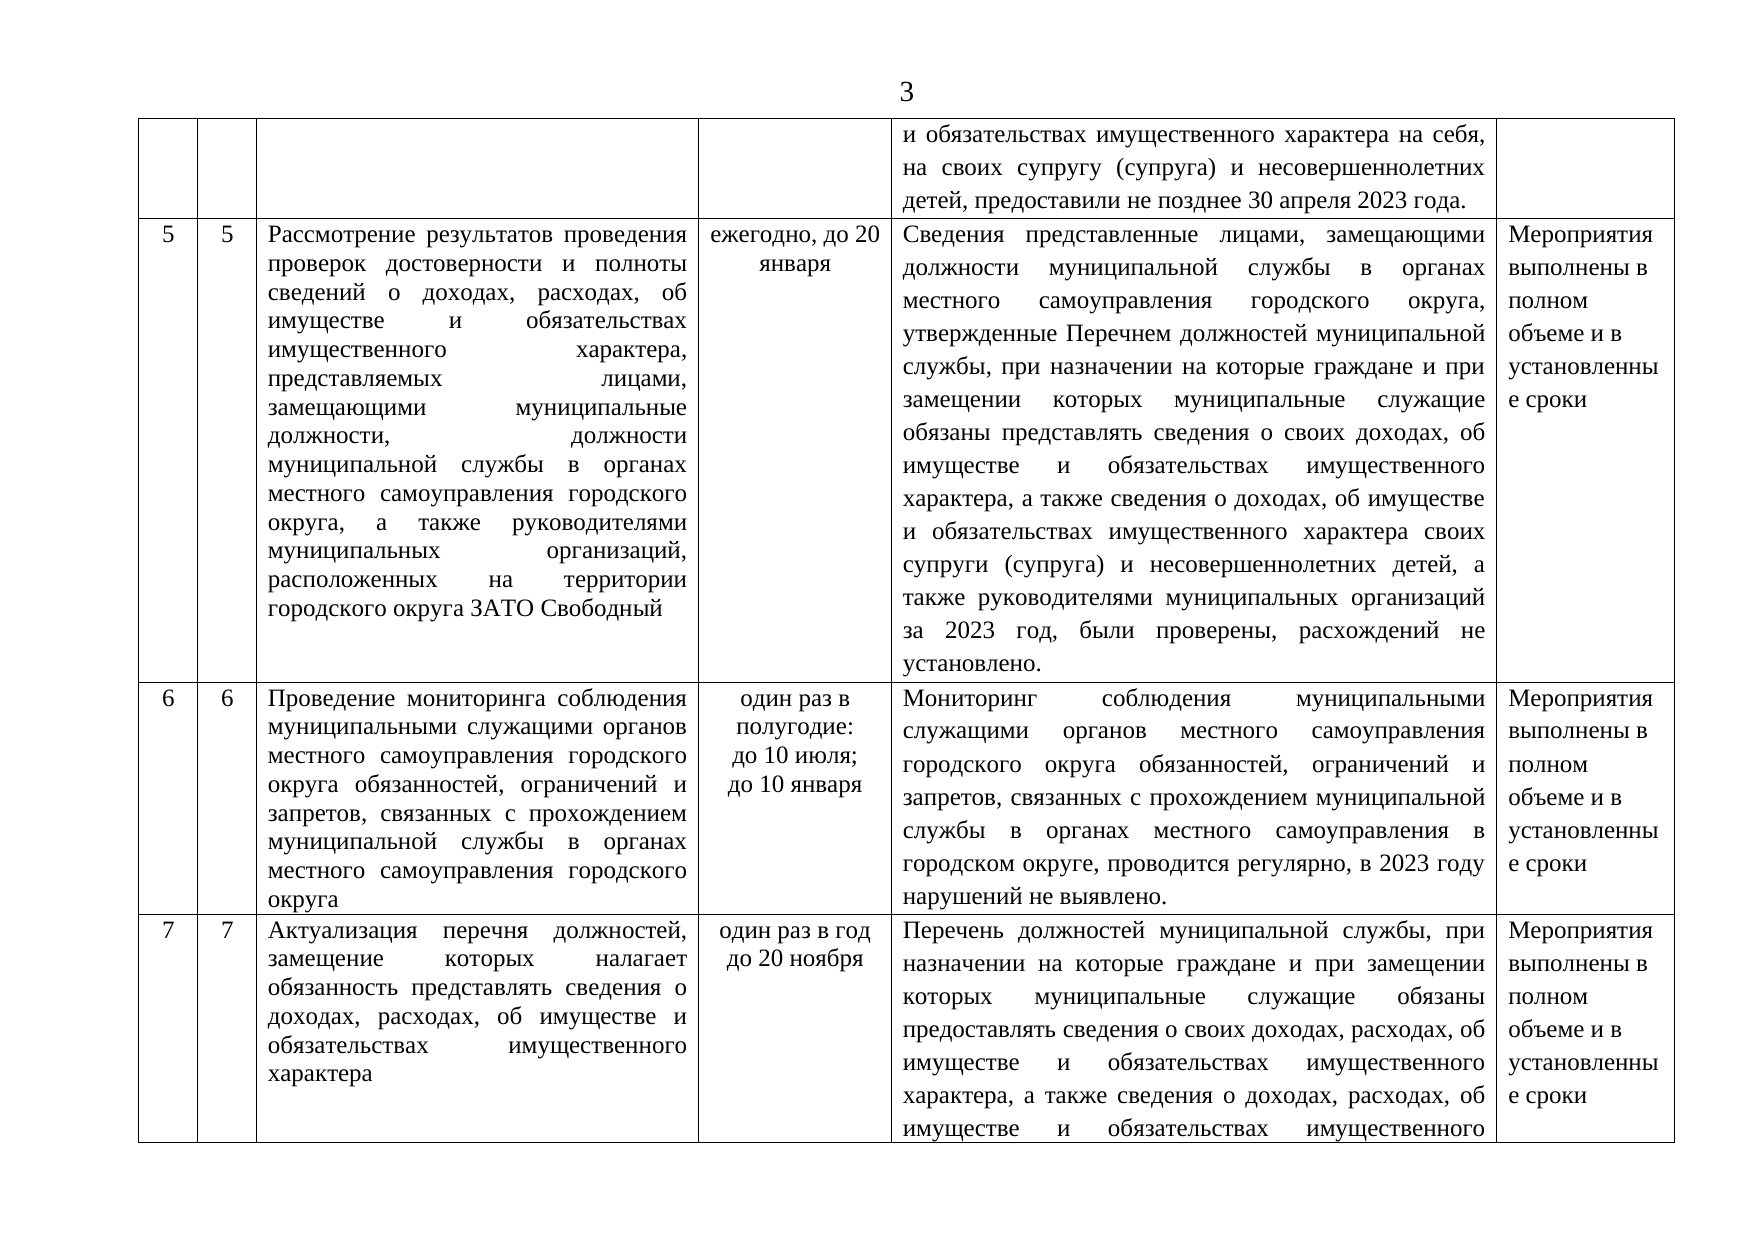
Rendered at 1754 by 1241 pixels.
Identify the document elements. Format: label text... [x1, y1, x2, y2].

table_cell Рассмотрение результатов проведения проверок достоверности и полноты сведений о доходах, расходах, об имуществе и обязательствах имущественного характера, представляемых лицами, замещающими муниципальные должности, должности муниципальной службы в органах местного самоуправления городского округа, а также руководителями муниципальных организаций, расположенных на территории городского округа ЗАТО Свободный [257, 219, 698, 682]
table_cell 6 [198, 683, 256, 914]
table_cell Мероприятия выполнены в полном объеме и в установленные сроки [1497, 915, 1674, 1142]
table_cell 5 [139, 219, 197, 682]
table_cell 7 [139, 915, 197, 1142]
table_cell 7 [198, 915, 256, 1142]
table_cell [198, 119, 256, 218]
table_cell Актуализация перечня должностей, замещение которых налагает обязанность представлять сведения о доходах, расходах, об имуществе и обязательствах имущественного характера [257, 915, 698, 1142]
table_cell Сведения представленные лицами, замещающими должности муниципальной службы в органах местного самоуправления городского округа, утвержденные Перечнем должностей муниципальной службы, при назначении на которые граждане и при замещении которых муниципальные служащие обязаны представлять сведения о своих доходах, об имуществе и обязательствах имущественного характера, а также сведения о доходах, об имуществе и обязательствах имущественного характера своих супруги (супруга) и несовершеннолетних детей, а также руководителями муниципальных организаций за 2023 год, были проверены, расхождений не установлено. [892, 219, 1496, 682]
table_cell Мероприятия выполнены в полном объеме и в установленные сроки [1497, 683, 1674, 914]
table_cell [699, 119, 891, 218]
table_cell Проведение мониторинга соблюдения муниципальными служащими органов местного самоуправления городского округа обязанностей, ограничений и запретов, связанных с прохождением муниципальной службы в органах местного самоуправления городского округа [257, 683, 698, 914]
table_cell 6 [139, 683, 197, 914]
table_cell Перечень должностей муниципальной службы, при назначении на которые граждане и при замещении которых муниципальные служащие обязаны предоставлять сведения о своих доходах, расходах, об имуществе и обязательствах имущественного характера, а также сведения о доходах, расходах, об имуществе и обязательствах имущественного [892, 915, 1496, 1142]
table_cell [139, 119, 197, 218]
table_cell Мероприятия выполнены в полном объеме и в установленные сроки [1497, 219, 1674, 682]
table_cell один раз в год до 20 ноября [699, 915, 891, 1142]
table_cell ежегодно, до 20 января [699, 219, 891, 682]
table_cell Мониторинг соблюдения муниципальными служащими органов местного самоуправления городского округа обязанностей, ограничений и запретов, связанных с прохождением муниципальной службы в органах местного самоуправления в городском округе, проводится регулярно, в 2023 году нарушений не выявлено. [892, 683, 1496, 914]
table_cell один раз в полугодие: до 10 июля; до 10 января [699, 683, 891, 914]
table_cell [257, 119, 698, 218]
table_cell 5 [198, 219, 256, 682]
table_cell [1497, 119, 1674, 218]
table_cell и обязательствах имущественного характера на себя, на своих супругу (супруга) и несовершеннолетних детей, предоставили не позднее 30 апреля 2023 года. [892, 119, 1496, 218]
